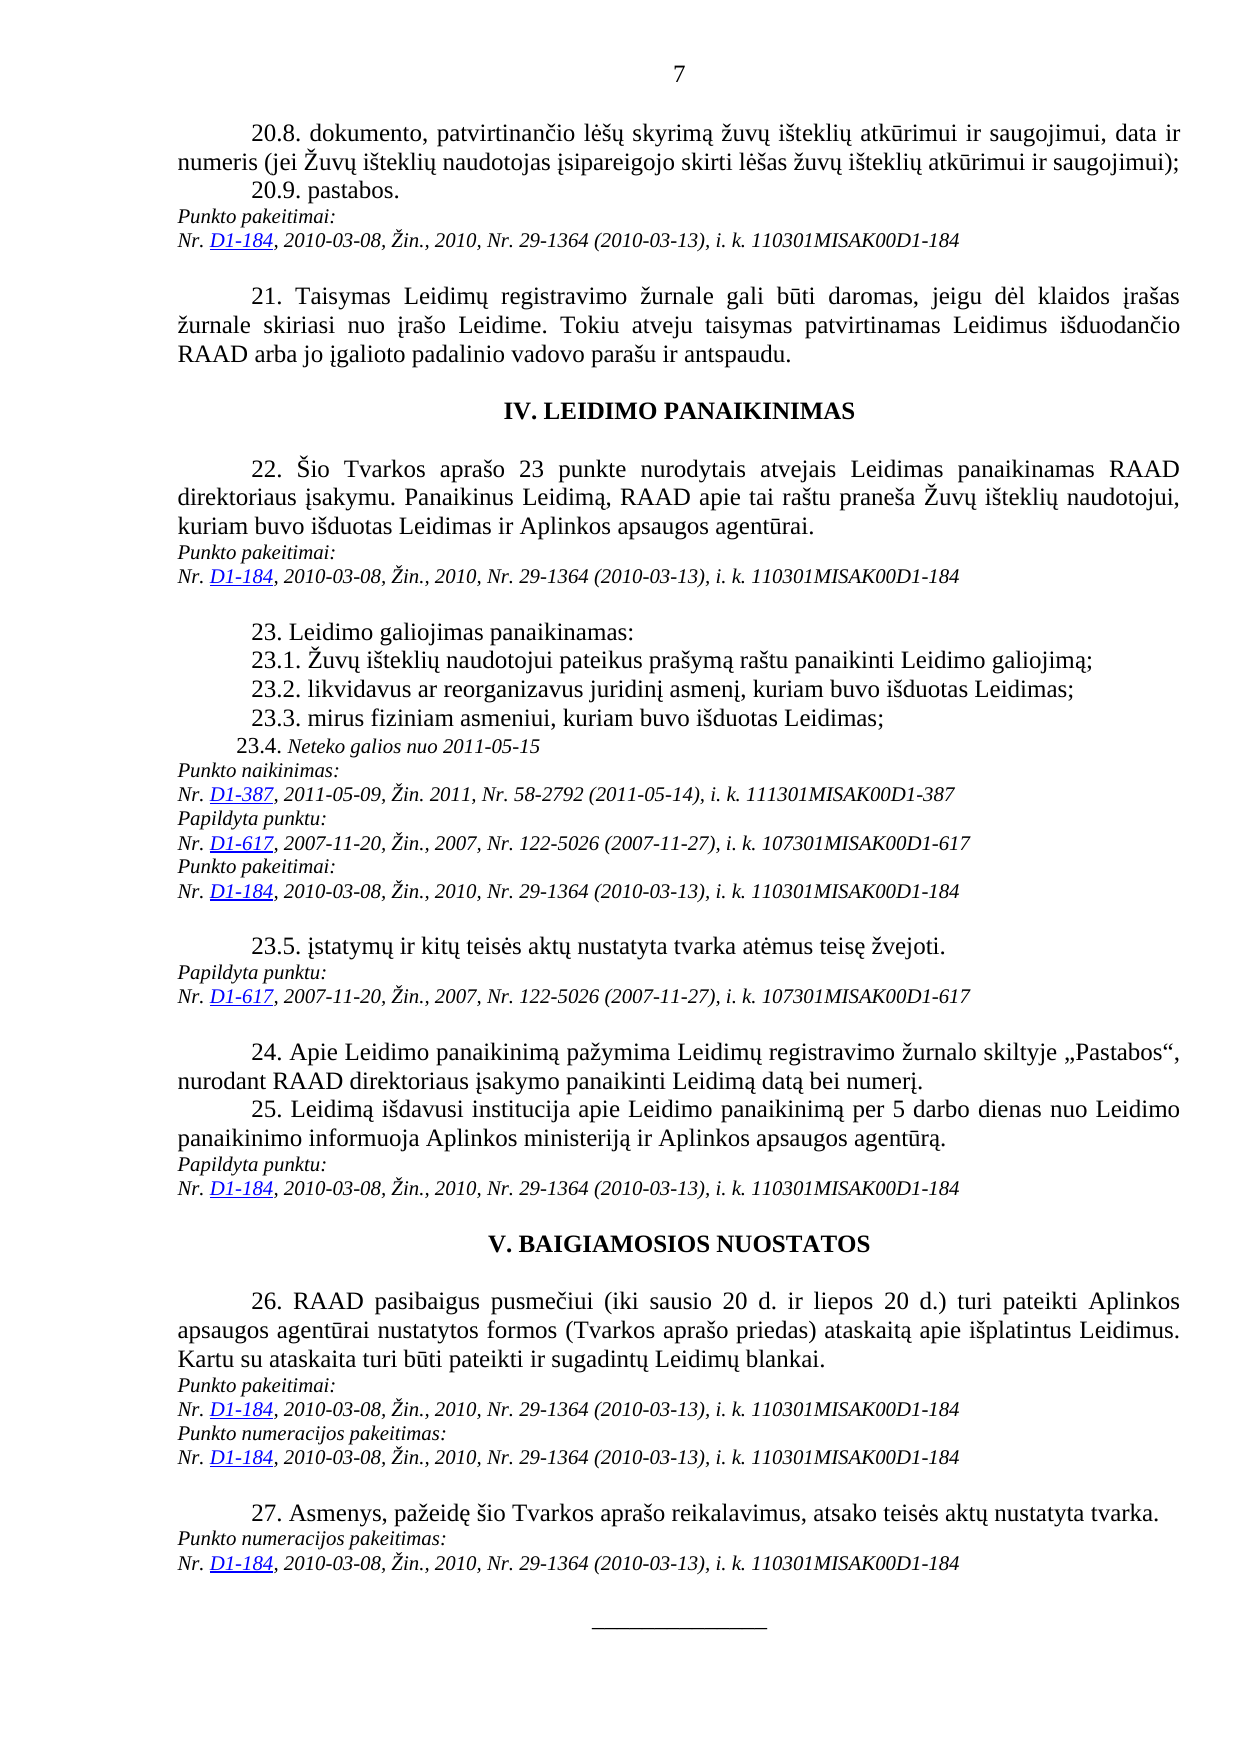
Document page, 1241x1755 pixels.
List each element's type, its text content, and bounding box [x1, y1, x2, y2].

text Punkto numeracijos pakeitimas: [177, 1421, 1181, 1445]
text IV. LEIDIMO PANAIKINIMAS [177, 396, 1181, 425]
text 23.5. įstatymų ir kitų teisės aktų nustatyta tvarka atėmus teisę žvejoti. [177, 931, 1181, 960]
text 20.8. dokumento, patvirtinančio lėšų skyrimą žuvų išteklių atkūrimui ir saugojimui, data ir numeris (jei Žuvų išteklių naudotojas įsipareigojo skirti lėšas žuvų išteklių atkūrimui ir saugojimui); [177, 118, 1181, 176]
text 23.4. Neteko galios nuo 2011-05-15 [177, 732, 1181, 758]
text Punkto pakeitimai: [177, 204, 1181, 228]
text Nr. D1-184, 2010-03-08, Žin., 2010, Nr. 29-1364 (2010-03-13), i. k. 110301MISAK00D1-184 [177, 878, 1181, 903]
text 25. Leidimą išdavusi institucija apie Leidimo panaikinimą per 5 darbo dienas nuo Leidimo panaikinimo informuoja Aplinkos ministeriją ir Aplinkos apsaugos agentūrą. [177, 1094, 1181, 1152]
text 23.2. likvidavus ar reorganizavus juridinį asmenį, kuriam buvo išduotas Leidimas; [177, 674, 1181, 703]
text Nr. D1-184, 2010-03-08, Žin., 2010, Nr. 29-1364 (2010-03-13), i. k. 110301MISAK00D1-184 [177, 1445, 1181, 1469]
text Punkto naikinimas: [177, 758, 1181, 782]
text Punkto pakeitimai: [177, 540, 1181, 564]
text ______________ [177, 1603, 1181, 1632]
text 23.3. mirus fiziniam asmeniui, kuriam buvo išduotas Leidimas; [177, 703, 1181, 732]
text Nr. D1-184, 2010-03-08, Žin., 2010, Nr. 29-1364 (2010-03-13), i. k. 110301MISAK00D1-184 [177, 228, 1181, 252]
text Nr. D1-617, 2007-11-20, Žin., 2007, Nr. 122-5026 (2007-11-27), i. k. 107301MISAK00D1-617 [177, 830, 1181, 854]
text Papildyta punktu: [177, 1152, 1181, 1176]
text Nr. D1-184, 2010-03-08, Žin., 2010, Nr. 29-1364 (2010-03-13), i. k. 110301MISAK00D1-184 [177, 1397, 1181, 1421]
text 23.1. Žuvų išteklių naudotojui pateikus prašymą raštu panaikinti Leidimo galiojimą; [177, 646, 1181, 674]
text Papildyta punktu: [177, 806, 1181, 830]
text Punkto numeracijos pakeitimas: [177, 1526, 1181, 1550]
text 20.9. pastabos. [177, 176, 1181, 204]
text V. BAIGIAMOSIOS NUOSTATOS [177, 1229, 1181, 1258]
text 23. Leidimo galiojimas panaikinamas: [177, 617, 1181, 646]
text Nr. D1-617, 2007-11-20, Žin., 2007, Nr. 122-5026 (2007-11-27), i. k. 107301MISAK00D1-617 [177, 984, 1181, 1008]
text Papildyta punktu: [177, 960, 1181, 984]
text 22. Šio Tvarkos aprašo 23 punkte nurodytais atvejais Leidimas panaikinamas RAAD direktoriaus įsakymu. Panaikinus Leidimą, RAAD apie tai raštu praneša Žuvų išteklių naudotojui, kuriam buvo išduotas Leidimas ir Aplinkos apsaugos agentūrai. [177, 454, 1181, 540]
text Nr. D1-184, 2010-03-08, Žin., 2010, Nr. 29-1364 (2010-03-13), i. k. 110301MISAK00D1-184 [177, 1176, 1181, 1200]
text 27. Asmenys, pažeidę šio Tvarkos aprašo reikalavimus, atsako teisės aktų nustatyta tvarka. [177, 1498, 1181, 1526]
text Punkto pakeitimai: [177, 1373, 1181, 1397]
text 21. Taisymas Leidimų registravimo žurnale gali būti daromas, jeigu dėl klaidos įrašas žurnale skiriasi nuo įrašo Leidime. Tokiu atveju taisymas patvirtinamas Leidimus išduodančio RAAD arba jo įgalioto padalinio vadovo parašu ir antspaudu. [177, 281, 1181, 367]
text Nr. D1-184, 2010-03-08, Žin., 2010, Nr. 29-1364 (2010-03-13), i. k. 110301MISAK00D1-184 [177, 1550, 1181, 1574]
text 26. RAAD pasibaigus pusmečiui (iki sausio 20 d. ir liepos 20 d.) turi pateikti Aplinkos apsaugos agentūrai nustatytos formos (Tvarkos aprašo priedas) ataskaitą apie išplatintus Leidimus. Kartu su ataskaita turi būti pateikti ir sugadintų Leidimų blankai. [177, 1286, 1181, 1373]
text 24. Apie Leidimo panaikinimą pažymima Leidimų registravimo žurnalo skiltyje „Pastabos“, nurodant RAAD direktoriaus įsakymo panaikinti Leidimą datą bei numerį. [177, 1037, 1181, 1094]
text Nr. D1-184, 2010-03-08, Žin., 2010, Nr. 29-1364 (2010-03-13), i. k. 110301MISAK00D1-184 [177, 564, 1181, 588]
text Punkto pakeitimai: [177, 854, 1181, 878]
text Nr. D1-387, 2011-05-09, Žin. 2011, Nr. 58-2792 (2011-05-14), i. k. 111301MISAK00D1-387 [177, 782, 1181, 806]
